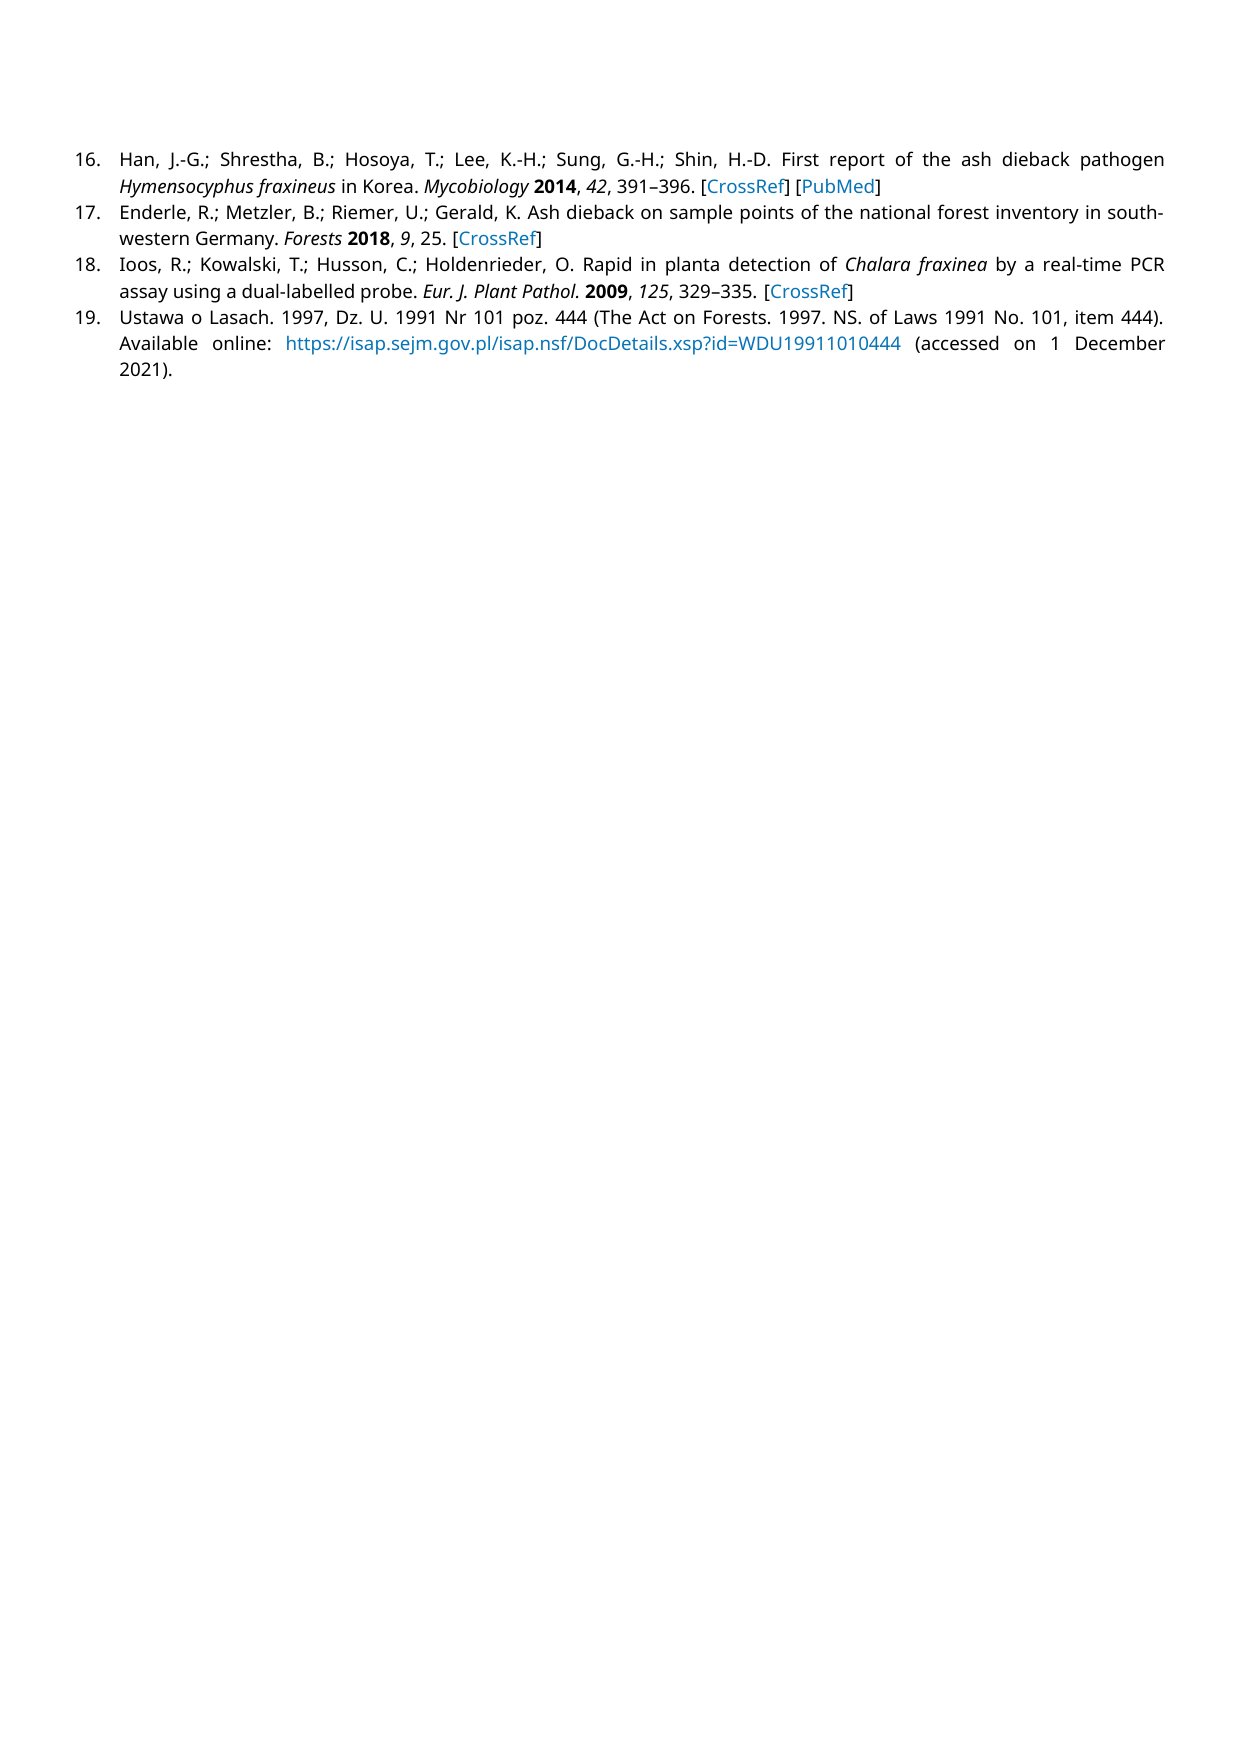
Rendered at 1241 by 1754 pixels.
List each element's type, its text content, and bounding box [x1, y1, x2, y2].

list Enderle, R.; Metzler, B.; Riemer, U.; Gerald, K. Ash dieback on sample points of the national forest inventory in south-western Germany. Forests 2018, 9, 25. [CrossRef] [74, 199, 1165, 251]
list Han, J.-G.; Shrestha, B.; Hosoya, T.; Lee, K.-H.; Sung, G.-H.; Shin, H.-D. First report of the ash dieback pathogen Hymensocyphus fraxineus in Korea. Mycobiology 2014, 42, 391–396. [CrossRef] [PubMed] [74, 147, 1165, 198]
list Ustawa o Lasach. 1997, Dz. U. 1991 Nr 101 poz. 444 (The Act on Forests. 1997. NS. of Laws 1991 No. 101, item 444). Available online: https://isap.sejm.gov.pl/isap.nsf/DocDetails.xsp?id=WDU19911010444 (accessed on 1 December 2021). [74, 304, 1166, 382]
list Ioos, R.; Kowalski, T.; Husson, C.; Holdenrieder, O. Rapid in planta detection of Chalara fraxinea by a real-time PCR assay using a dual-labelled probe. Eur. J. Plant Pathol. 2009, 125, 329–335. [CrossRef] [74, 252, 1165, 303]
